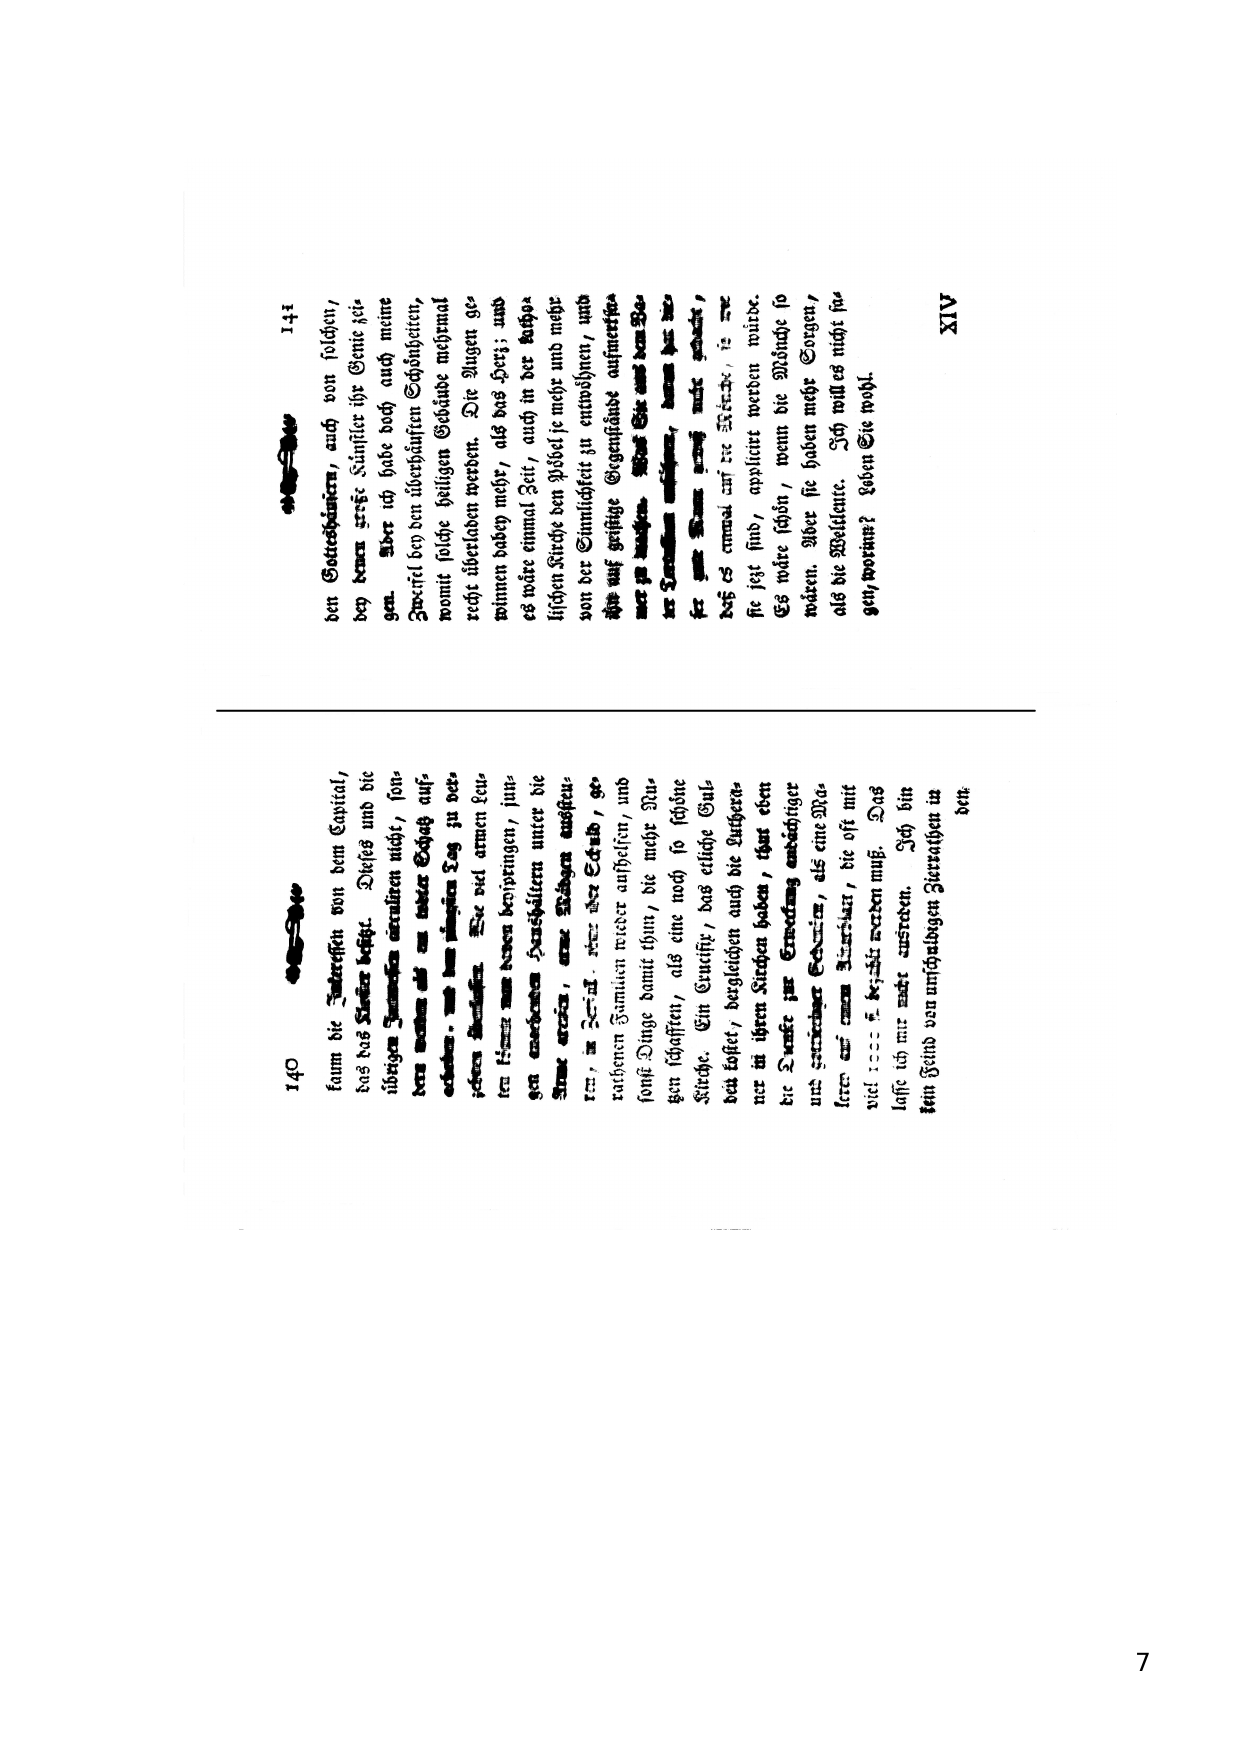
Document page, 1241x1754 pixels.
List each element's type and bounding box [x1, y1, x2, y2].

picture [183, 158, 1117, 1230]
